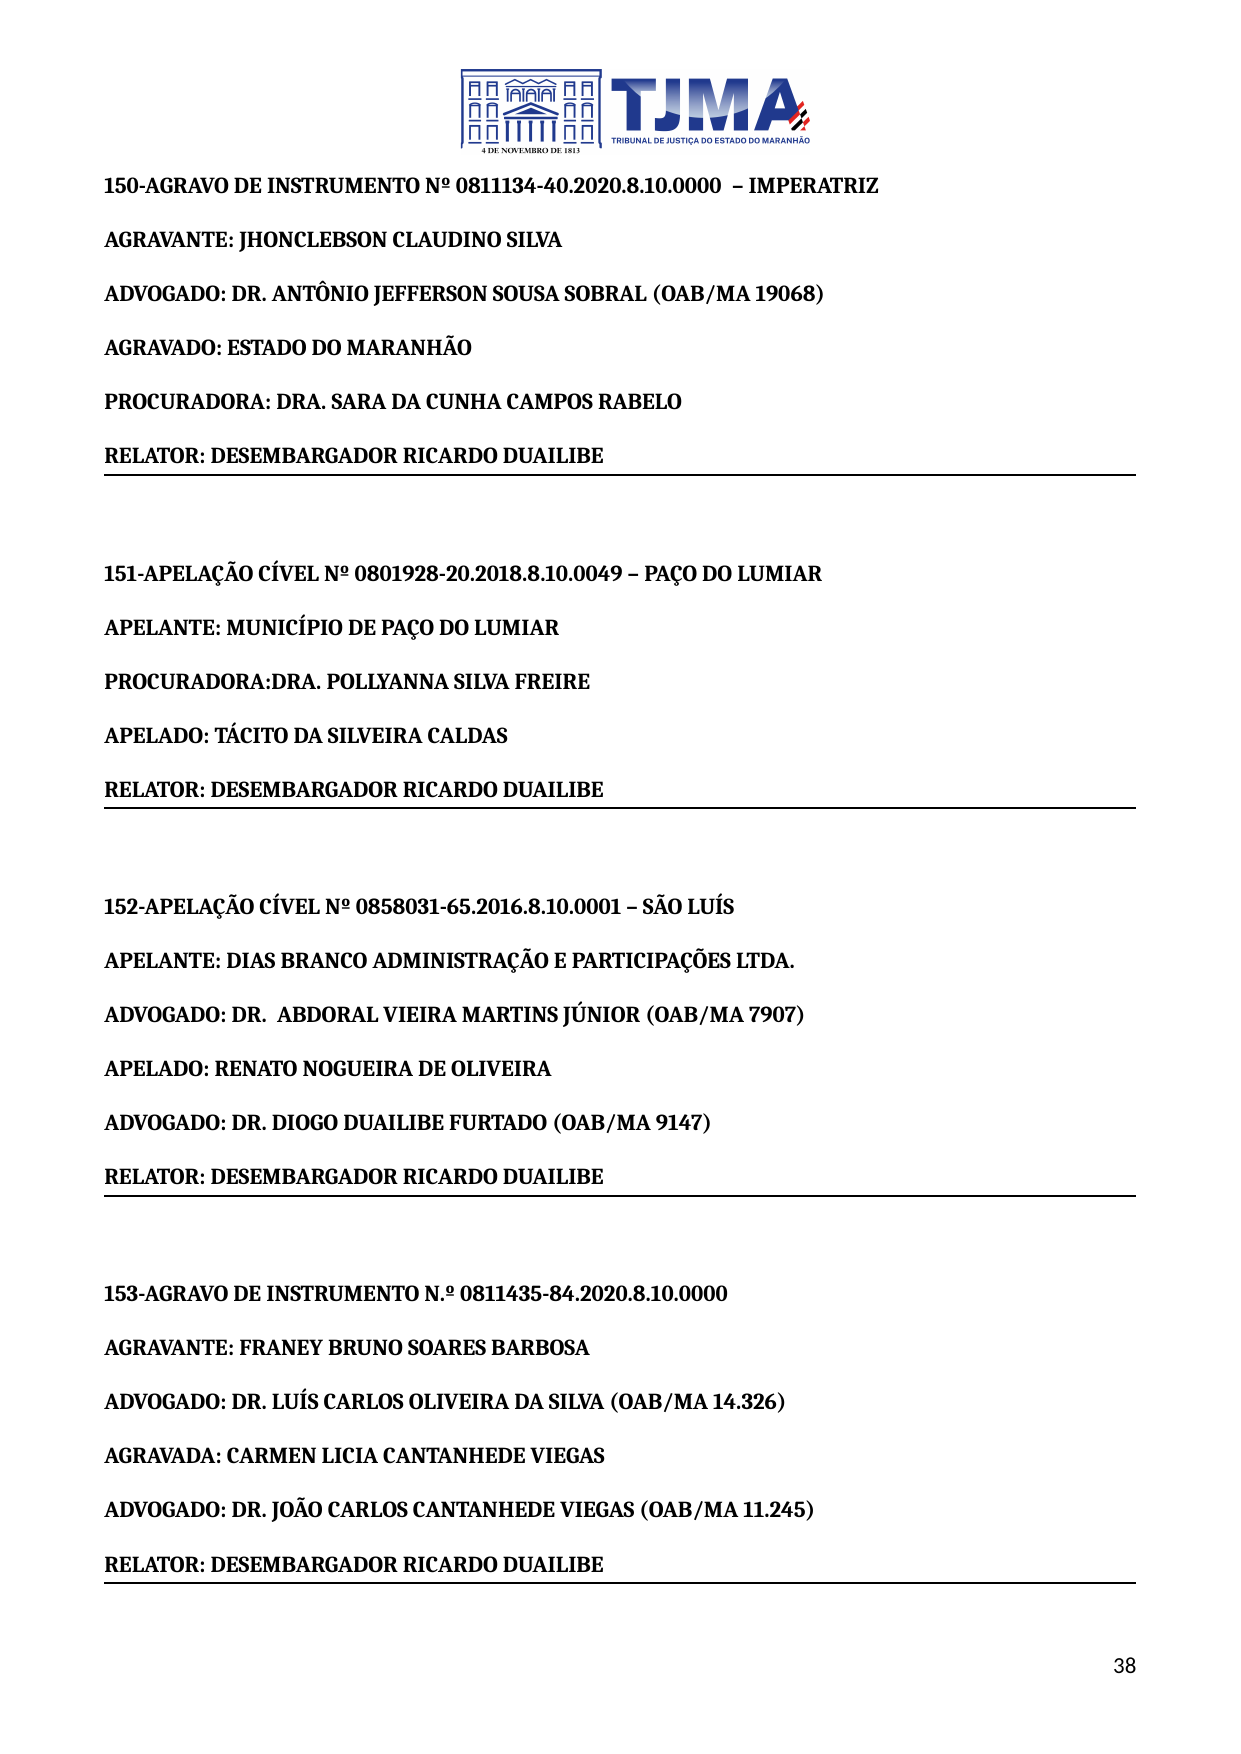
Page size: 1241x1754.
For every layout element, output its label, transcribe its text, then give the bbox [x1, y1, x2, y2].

text ADVOGADO: DR. DIOGO DUAILIBE FURTADO (OAB/MA 9147) [104, 1110, 1136, 1136]
text ADVOGADO: DR. ABDORAL VIEIRA MARTINS JÚNIOR (OAB/MA 7907) [104, 1002, 1136, 1028]
text APELANTE: DIAS BRANCO ADMINISTRAÇÃO E PARTICIPAÇÕES LTDA. [104, 948, 1136, 974]
text AGRAVADA: CARMEN LICIA CANTANHEDE VIEGAS [104, 1443, 1136, 1469]
text RELATOR: DESEMBARGADOR RICARDO DUAILIBE [104, 1551, 1136, 1582]
text APELADO: TÁCITO DA SILVEIRA CALDAS [104, 722, 1136, 749]
text ADVOGADO: DR. ANTÔNIO JEFFERSON SOUSA SOBRAL (OAB/MA 19068) [104, 281, 1136, 307]
text AGRAVANTE: FRANEY BRUNO SOARES BARBOSA [104, 1335, 1136, 1361]
text AGRAVANTE: JHONCLEBSON CLAUDINO SILVA [104, 227, 1136, 253]
text APELANTE: MUNICÍPIO DE PAÇO DO LUMIAR [104, 614, 1136, 641]
text PROCURADORA:DRA. POLLYANNA SILVA FREIRE [104, 668, 1136, 695]
text PROCURADORA: DRA. SARA DA CUNHA CAMPOS RABELO [104, 389, 1136, 416]
picture [460, 69, 810, 155]
text RELATOR: DESEMBARGADOR RICARDO DUAILIBE [104, 1164, 1136, 1195]
text RELATOR: DESEMBARGADOR RICARDO DUAILIBE [104, 777, 1136, 807]
text 150-AGRAVO DE INSTRUMENTO Nº 0811134-40.2020.8.10.0000 – IMPERATRIZ [104, 173, 1136, 199]
text 151-APELAÇÃO CÍVEL Nº 0801928-20.2018.8.10.0049 – PAÇO DO LUMIAR [104, 560, 1136, 587]
text RELATOR: DESEMBARGADOR RICARDO DUAILIBE [104, 443, 1136, 474]
text 152-APELAÇÃO CÍVEL Nº 0858031-65.2016.8.10.0001 – SÃO LUÍS [104, 894, 1136, 920]
text AGRAVADO: ESTADO DO MARANHÃO [104, 335, 1136, 361]
text ADVOGADO: DR. JOÃO CARLOS CANTANHEDE VIEGAS (OAB/MA 11.245) [104, 1497, 1136, 1524]
text 153-AGRAVO DE INSTRUMENTO N.º 0811435-84.2020.8.10.0000 [104, 1281, 1136, 1307]
text ADVOGADO: DR. LUÍS CARLOS OLIVEIRA DA SILVA (OAB/MA 14.326) [104, 1389, 1136, 1416]
text APELADO: RENATO NOGUEIRA DE OLIVEIRA [104, 1056, 1136, 1082]
